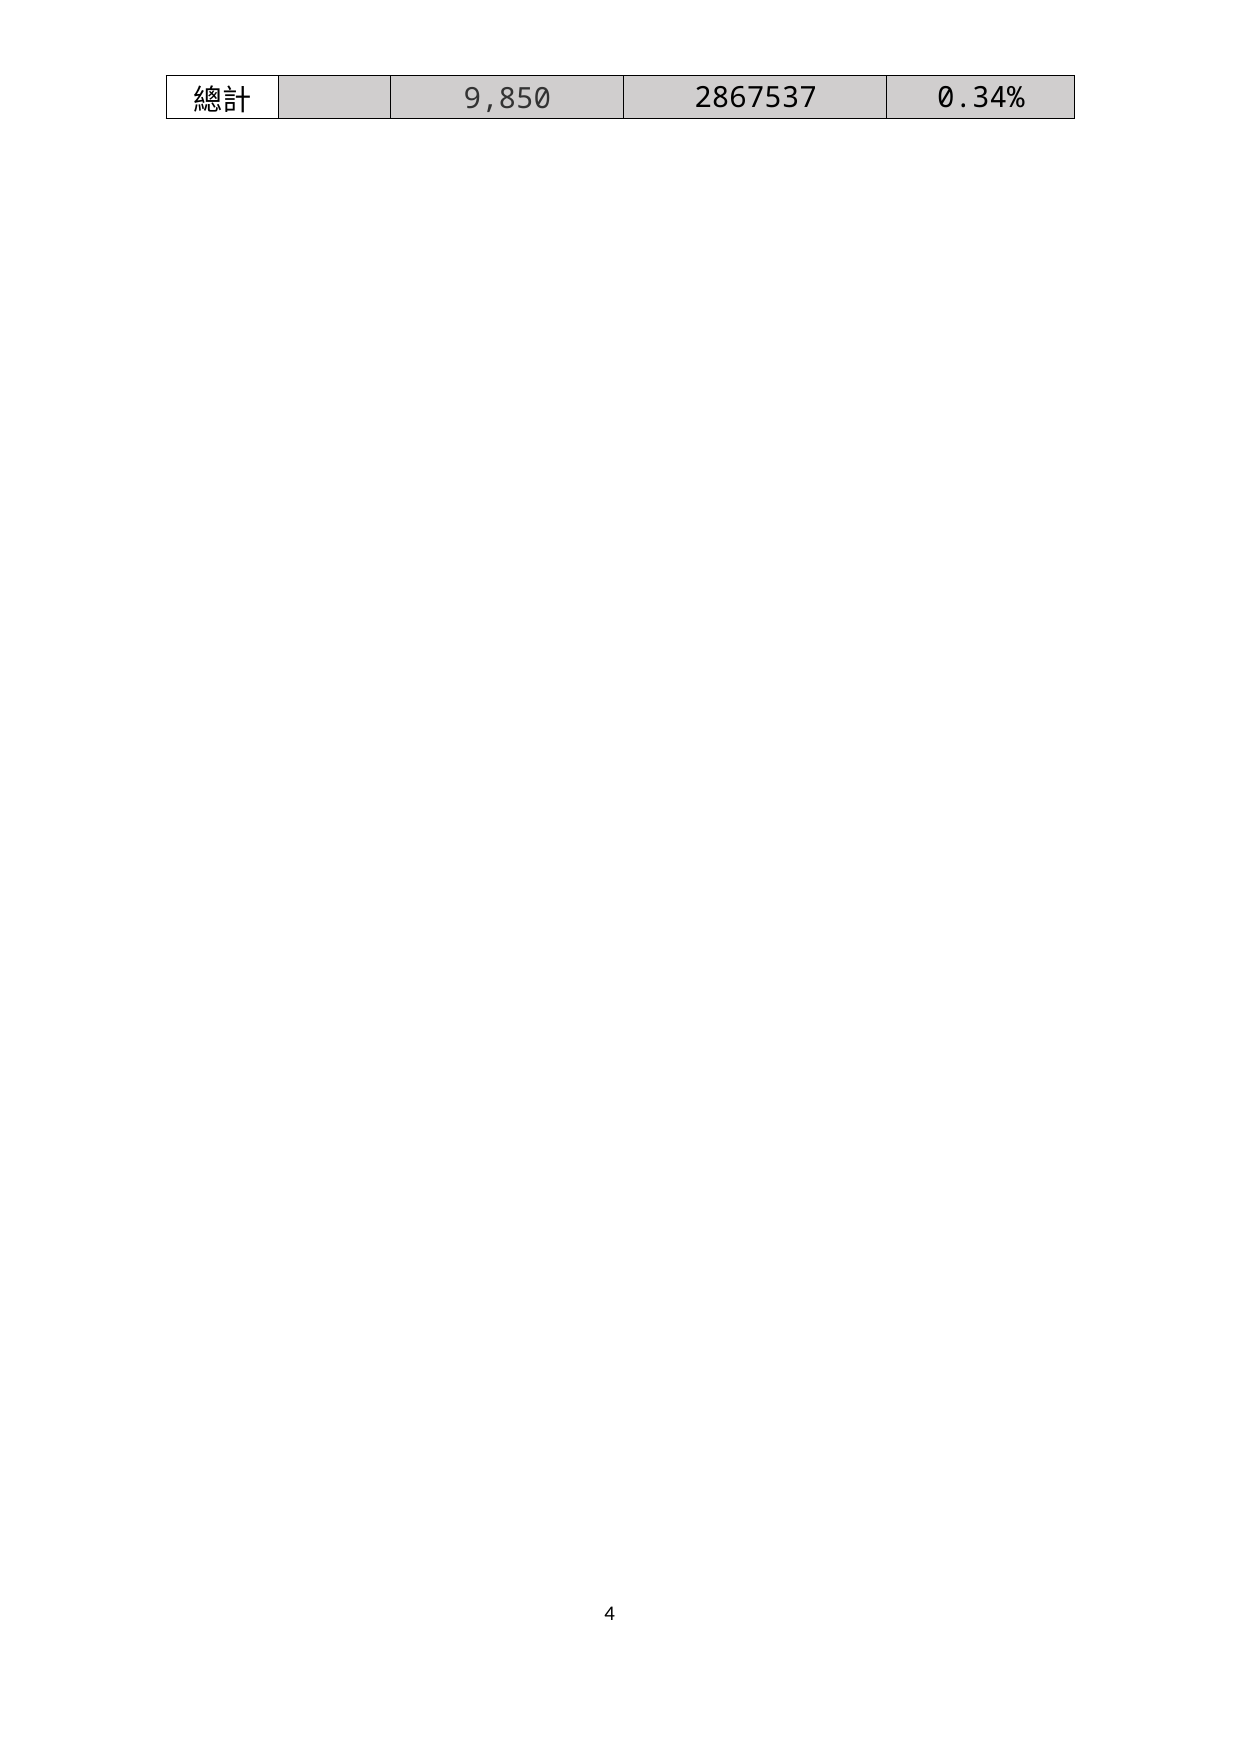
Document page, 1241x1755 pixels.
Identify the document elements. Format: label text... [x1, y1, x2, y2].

table_cell 總計 [167, 76, 278, 118]
table_cell 0.34% [887, 76, 1074, 118]
table_cell 9,850 [391, 76, 623, 118]
table_cell [279, 76, 390, 118]
table_cell 2867537 [624, 76, 886, 118]
